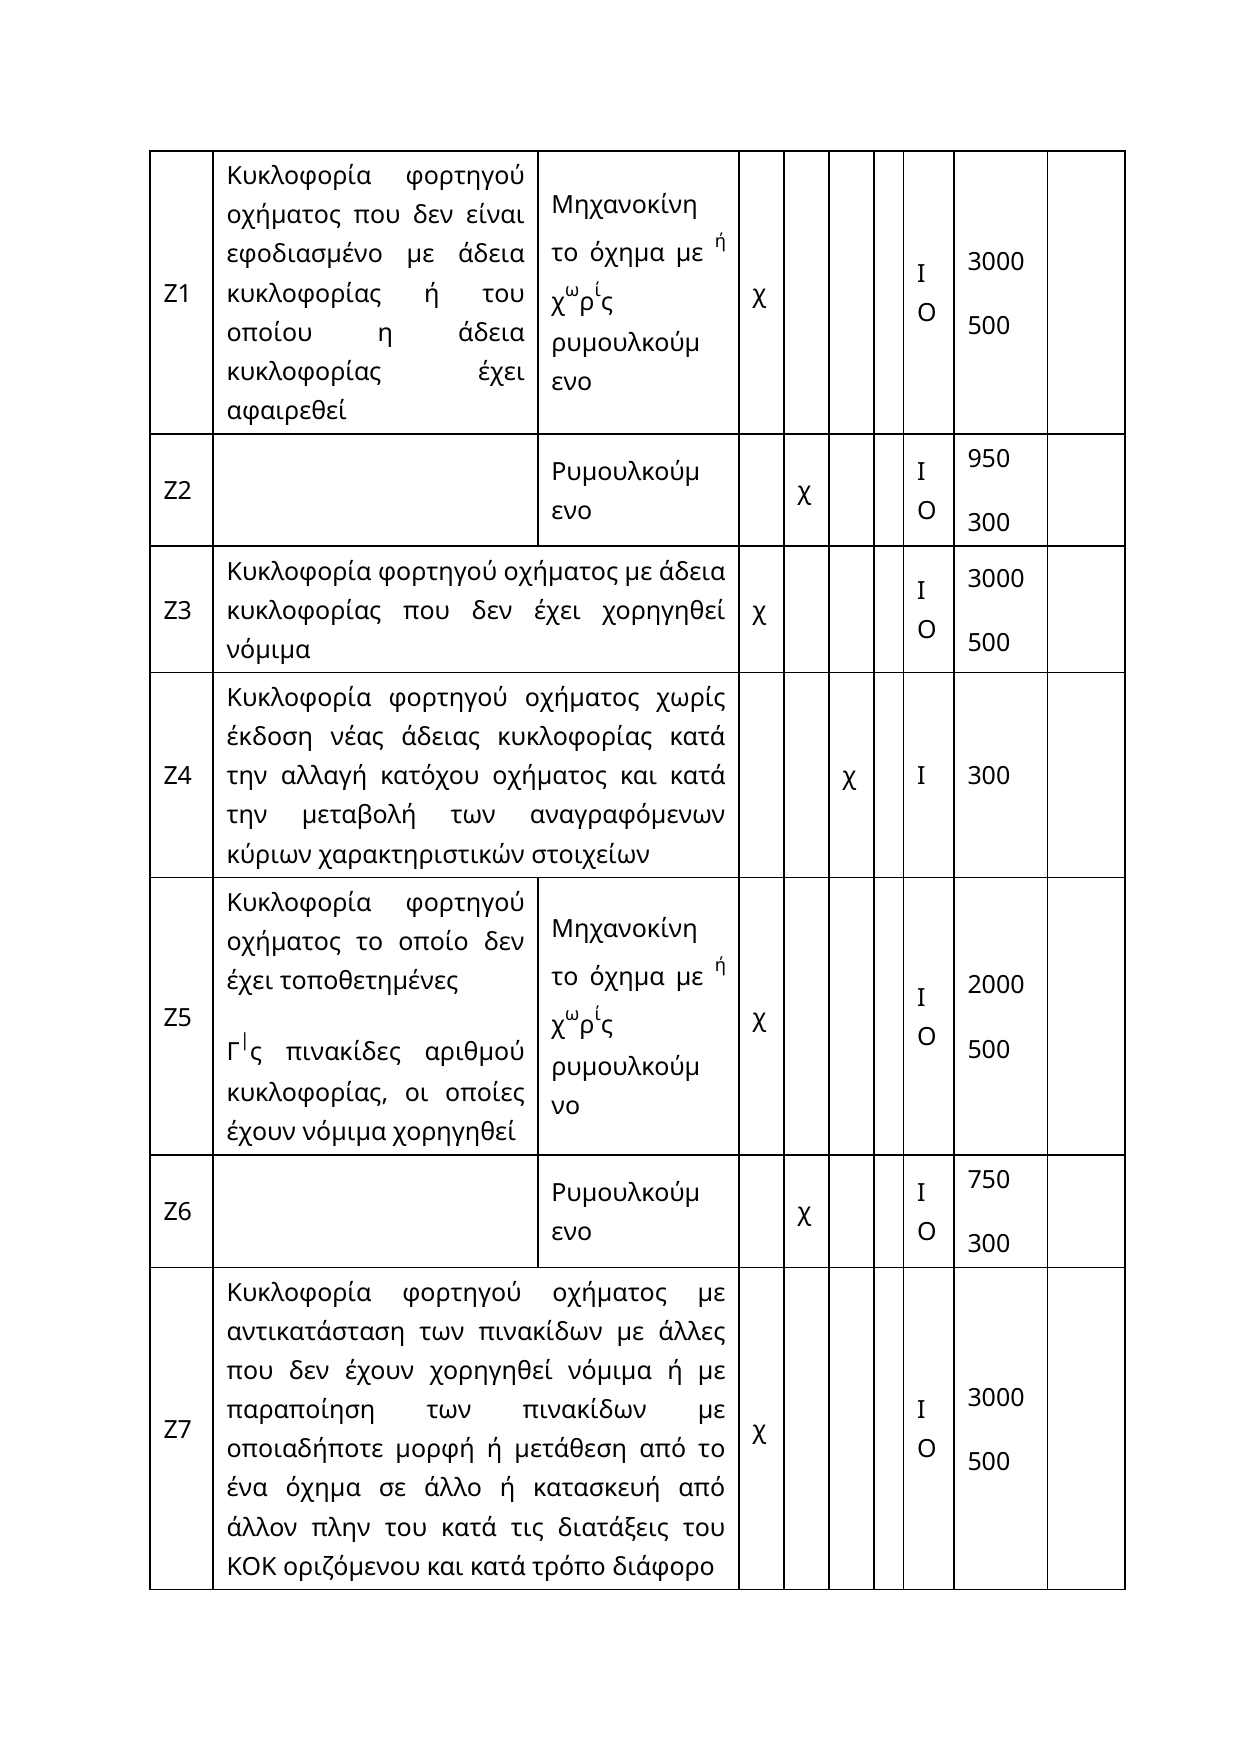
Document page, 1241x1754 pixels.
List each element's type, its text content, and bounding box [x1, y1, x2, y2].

table_cell 750 300 [955, 1156, 1047, 1266]
table_cell [875, 1268, 903, 1589]
table_cell χ [785, 435, 828, 545]
table_cell χ [740, 878, 783, 1154]
table_cell [1048, 878, 1124, 1154]
table_header [785, 152, 828, 433]
table_cell Κυκλοφορία φορτηγού οχήματος χωρίς έκδοση νέας άδειας κυκλοφορίας κατά την αλλαγή κατόχου οχήματος και κατά την μεταβολή των αναγραφόμενων κύριων χαρακτηριστικών στοιχείων [214, 673, 738, 877]
table_cell [875, 1156, 903, 1266]
table_header I Ο [904, 152, 953, 433]
table_cell [785, 878, 828, 1154]
table_cell Z6 [151, 1156, 212, 1266]
table_cell 950 300 [955, 435, 1047, 545]
table_cell [214, 1156, 537, 1266]
table_cell [1048, 1268, 1124, 1589]
table_cell [830, 1156, 873, 1266]
table_cell Κυκλοφορία φορτηγού οχήματος με άδεια κυκλοφορίας που δεν έχει χορηγηθεί νόμιμα [214, 547, 738, 672]
table_header Κυκλοφορία φορτηγού οχήματος που δεν είναι εφοδιασμένο με άδεια κυκλοφορίας ή του οποίου η άδεια κυκλοφορίας έχει αφαιρεθεί [214, 152, 537, 433]
table_cell I Ο [904, 878, 953, 1154]
table_cell [740, 1156, 783, 1266]
table_cell Κυκλοφορία φορτηγού οχήματος με αντικατάσταση των πινακίδων με άλλες που δεν έχουν χορηγηθεί νόμιμα ή με παραποίηση των πινακίδων με οποιαδήποτε μορφή ή μετάθεση από το ένα όχημα σε άλλο ή κατασκευή από άλλον πλην του κατά τις διατάξεις του ΚΟΚ οριζόμενου και κατά τρόπο διάφορο [214, 1268, 738, 1589]
table_cell [830, 435, 873, 545]
table_cell [830, 1268, 873, 1589]
table_header Z1 [151, 152, 212, 433]
table_cell [830, 547, 873, 672]
table_cell [830, 878, 873, 1154]
table_cell Z7 [151, 1268, 212, 1589]
table_cell χ [830, 673, 873, 877]
table_header [875, 152, 903, 433]
table_cell [214, 435, 537, 545]
table_cell χ [785, 1156, 828, 1266]
table_cell [1048, 1156, 1124, 1266]
table_cell [785, 547, 828, 672]
table_cell Μηχανοκίνη το όχημα με ή χωρίς ρυμουλκούμ νο [539, 878, 738, 1154]
table_cell I Ο [904, 547, 953, 672]
table_cell [785, 673, 828, 877]
table_cell [875, 673, 903, 877]
table_cell I Ο [904, 1268, 953, 1589]
table_cell Z4 [151, 673, 212, 877]
table_header Μηχανοκίνη το όχημα με ή χωρίς ρυμουλκούμ ενο [539, 152, 738, 433]
table_cell χ [740, 1268, 783, 1589]
table_cell [785, 1268, 828, 1589]
table_cell [1048, 435, 1124, 545]
table_cell [1048, 547, 1124, 672]
table_cell [740, 435, 783, 545]
table_cell [875, 878, 903, 1154]
table_cell Ρυμουλκούμ ενο [539, 1156, 738, 1266]
table_header χ [740, 152, 783, 433]
table_cell [740, 673, 783, 877]
table_cell χ [740, 547, 783, 672]
table_cell [1048, 673, 1124, 877]
table_cell I Ο [904, 1156, 953, 1266]
table_header [830, 152, 873, 433]
table_cell Z5 [151, 878, 212, 1154]
table_cell Ρυμουλκούμ ενο [539, 435, 738, 545]
table_cell Z3 [151, 547, 212, 672]
table_cell 300 [955, 673, 1047, 877]
table_header [1048, 152, 1124, 433]
table_cell I Ο [904, 435, 953, 545]
table_cell Z2 [151, 435, 212, 545]
table_cell 2000 500 [955, 878, 1047, 1154]
table_cell 3000 500 [955, 547, 1047, 672]
table_header 3000 500 [955, 152, 1047, 433]
table_cell [875, 547, 903, 672]
table_cell I [904, 673, 953, 877]
table_cell Κυκλοφορία φορτηγού οχήματος το οποίο δεν έχει τοποθετημένες Γ|ς πινακίδες αριθμού κυκλοφορίας, οι οποίες έχουν νόμιμα χορηγηθεί [214, 878, 537, 1154]
table_cell 3000 500 [955, 1268, 1047, 1589]
table_cell [875, 435, 903, 545]
